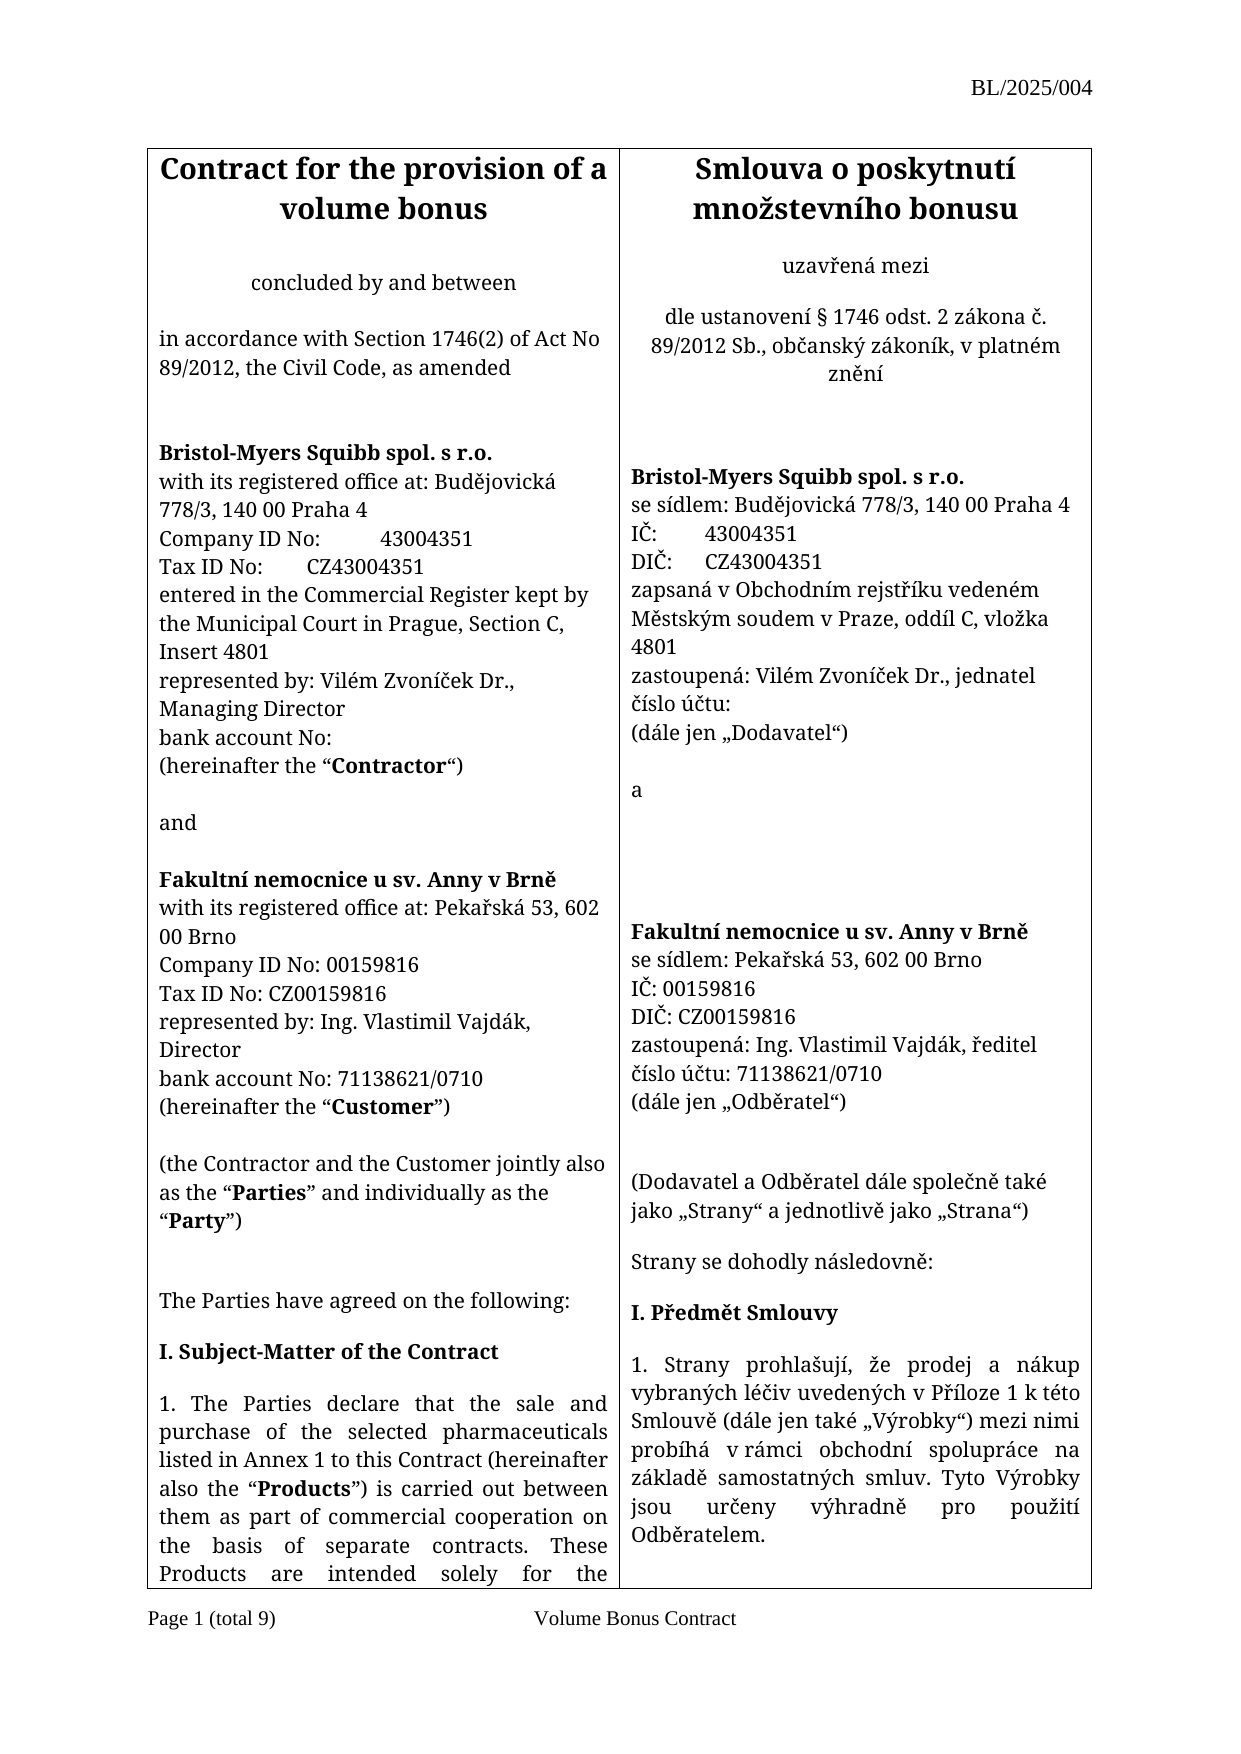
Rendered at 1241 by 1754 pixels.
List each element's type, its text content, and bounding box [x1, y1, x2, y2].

table_header Smlouva o poskytnutí množstevního bonusu uzavřená mezi dle ustanovení § 1746 odst. 2 zákona č. 89/2012 Sb., občanský zákoník, v platném znění Bristol-Myers Squibb spol. s r.o. se sídlem: Budějovická 778/3, 140 00 Praha 4 IČ: 43004351 DIČ: CZ43004351 zapsaná v Obchodním rejstříku vedeném Městským soudem v Praze, oddíl C, vložka 4801 zastoupená: Vilém Zvoníček Dr., jednatel číslo účtu: (dále jen „Dodavatel“) a Fakultní nemocnice u sv. Anny v Brně se sídlem: Pekařská 53, 602 00 Brno IČ: 00159816 DIČ: CZ00159816 zastoupená: Ing. Vlastimil Vajdák, ředitel číslo účtu: 71138621/0710 (dále jen „Odběratel“) (Dodavatel a Odběratel dále společně také jako „Strany“ a jednotlivě jako „Strana“) Strany se dohodly následovně: I. Předmět Smlouvy 1. Strany prohlašují, že prodej a nákup vybraných léčiv uvedených v Příloze 1 k této Smlouvě (dále jen také „Výrobky“) mezi nimi probíhá v rámci obchodní spolupráce na základě samostatných smluv. Tyto Výrobky jsou určeny výhradně pro použití Odběratelem. 2. Předmětem této smlouvy o poskytnutí množstevního bonusu („Smlouva“) je vzájemné ujednání o poskytnutí množstevního bonusu v množství a za podmínek uvedených níže a přiložených k této Smlouvě. Strany tímto potvrzují, že je Dodavatel povinen se při plnění této Smlouvy řídit zákonnými ustanoveními zákona č. 143/2001 Sb., o ochraně hospodářské soutěže, ve znění pozdějších předpisů, a dále potvrzuje, že má Dodavatel právo změnit podmínky pro poskytování množstevního bonusu uvedené níže, pokud by další plnění podle této Smlouvy mohlo vyústit v nežádoucí dopady na hospodářskou soutěž v rozporu s ustanoveními výše uvedeného zákona. 3. Strany potvrzují, že nic v této Smlouvě uvedené nebude chápáno jako stanovení povinnosti pro Odběratele nakupovat jakékoliv konkrétní Výrobky nebo jiné výrobky Dodavatele a to, zda budou nebo nebudou konkrétní výrobky (včetně Výrobků) v průběhu trvání této Smlouvy objednávány, bude záviset toliko na rozhodnutí Odběratele. Odběratel bude i nadále požívat absolutní smluvní svobody, pokud jde o volbu výrobků bez ohledu na to, zda jsou vyráběny nebo dodávány Dodavatelem nebo představují pro výrobky Dodavatele konkurenci. II. Množstevní bonus 1. Strany se dohodly, že Dodavatel poskytne Odběrateli množstevní bonus (dále jen „Bonus“) na základě nákupu Výrobků za podmínek uvedených níže a ve výši uvedené v Příloze 2 k této Smlouvě a za předpokladu, že Odběratel splní všechny požadavky a povinnosti vyplývající z této Smlouvy. 2. Dodavatel se zavazuje poskytnout Odběrateli Bonus v souladu s tímto článkem a Přílohou 2 na základě vzájemně odsouhlaseného shrnutí všech nákupů uskutečněných v průběhu referenčního období, jak je uvedeno v Příloze 2 („Referenční období“), v podobě platebních úhrad na bankovní účet Odběratele nebo formou započtení pohledávek a závazků. V případě, že je tato Smlouva v průběhu Referenčního období vypovězena nebo pokud došlo k zásadní změně Smlouvy, která má vliv na výpočet Bonusu, vyrovnání mezi Odběratelem a Dodavatel bude provedeno v aktuálním Referenčním období poměrným způsobem, nedohodnou-li se Strany jinak. 3. Datum, kterým začíná Referenční období, je uvedeno v Příloze 2. 4. V období do 15 dnů od konce Referenčního období poskytne Odběratel Dodavateli shrnutí všech nákupů, včetně výpočtu Bonusu („Shrnutí“). V období do 10 dnů od přijetí Shrnutí je Dodavatel povinen provést jeho posouzení a potvrdit Odběrateli, zda s ním souhlasí nebo nesouhlasí. Dodavatel je oprávněn požádat Odběratele o předložení dalších příslušných reprezentativních dokumentů jako podkladů pro správný výpočet Bonusu a Odběratel je povinen toto Shrnutí poskytnout do 5 dnů, v opačném případě nárok na Bonus propadá. Pokud Dodavatel se Shrnutím souhlasí, vystaví opravný daňový dokument nejpozději do 20 dnů ode dne přijetí Shrnutí. Tento opravný daňový dokument bude splatný během 30 dnů ode dne jeho vystavení. Datum uskutečněného zdanitelného plnění bude poslední kalendářní den Referenčního období. 5. Dodavatel bude oprávněn odmítnout provedení úhrady Bonusu v případě, že je Odběratel v prodlení s úhradou kupní ceny nebo její části za jakoukoliv objednávku Výrobku za předpokladu, že takové prodlení trvá déle než 30 dnů. 6. Strany dále potvrzují a prohlašují, že Bonus uvedený v této Smlouvě se vztahuje pouze na Výrobky zde uvedené a zakoupené Odběratelem v průběhu Referenčního období. Nákup Výrobků mimo Referenční období nebo nákup jiných výrobků zde neuvedených nebude pro účely výpočtu Bonusu (nebo pro účely posouzení nároku na získání Bonusu) použit. 7. Strany prohlašují, že účelem této Smlouvy není propagovat jakýkoliv z výrobků Dodavatele (včetně Výrobků), poskytnout dar nebo sponzorský příspěvek Odběrateli a poskytovat slevu z ceny Výrobků zakoupených Odběratelem, ale poskytnout množstevní bonus v závislosti na množství Výrobků zakoupených Odběratelem v průběhu Referenčního období. III. Prohlášení Stran 1. Odběratel tímto výslovně prohlašuje a ručí, že: a) je držitelem veškerých povolení a oprávnění, která jsou nezbytná nebo vyžadovaná zákonem k poskytování zdravotní péče, a tato povolení a oprávnění jsou v plné míře platná a účinná; b. uzavření této Smlouvy není v rozporu s podmínkami uvedenými v jakékoliv smlouvě uzavřené se třetí stranou, její plnění nebude mít za následek porušení jakýchkoliv práv třetích stran, etických norem nebo příslušných zákonů, obecně závazných nebo vnitřních předpisů, včetně nařízení, vyhlášek (včetně vyhlášek ministerstva) nebo nařízení nadřízených úřadů, nebo jiných pravidel a pokynů, kterými je Odběratel povinen se řídit; c. podle informací dostupných Odběrateli neexistuje žádný nárok, žaloba, řízení nebo šetření jakýmkoliv státním orgánem, které by mohlo negativně ovlivnit jeho schopnost plnit jeho závazky vyplývající z této Smlouvy, nebo které by způsobily neplatnost nebo nevymahatelnost této Smlouvy, a nehrozí žádné nebezpečí jakéhokoliv takového nároku, žaloby, řízení nebo šetření; d. plnění této Smlouvy a poskytnutí Bonusu není žádným prostředkem k přesvědčování nebo přemlouvání k používání jakéhokoliv z výrobků Dodavatele (včetně Výrobků) nebo jakýmkoliv ovlivňováním výsledků klinických hodnocení jakéhokoliv z výrobků Dodavatele (včetně Výrobků) nebo přímému nebo nepřímému ovlivňování přijímání jakýchkoliv rozhodnutí týkajících se Dodavatele. 2. Strany tímto výslovně prohlašují, že účelem ani dopadem této Smlouvy není poskytnutí slevy nebo jiného benefitu, který by byl také přímým nebo nepřímým hospodářským benefitem pro osobu, která je členem státního orgánu nebo jiného orgánu Odběratele s rozhodovací pravomocí, nebo která je v zaměstnaneckém nebo obdobném poměru se Odběratelem, zejména lékaře, lékárníky, záchranáře, ale i administrativní zaměstnance a jakékoliv jiné osoby. IV. Závěrečná ustanovení 1. Tato Smlouva se uzavírá na dobu do 31. 9. 2026. Tuto Smlouvu může vypovědět kterákoliv ze Stran písemnou výpovědí bez uvedení důvodu. Výpovědní lhůta činí jeden měsíc a počíná běžet prvním dnem kalendářního měsíce následujícího po měsíci, ve kterém byla výpověď doručena druhé Straně. 2. Bez ohledu na ustanovení předchozího odstavce se Strany v souladu se zákonem č. 340/2015 Sb., o registru smluv, ve znění pozdějších předpisů (dále jen „Zákon o registru smluv“) dohodly na následujícím postupu: - specifikace Výrobků a způsob výpočtu Bonusu, tedy seznam Výrobků a schéma Bonusu uvedené v Příloze 1 a Příloze 2 k této Smlouvě, jsou považovaná za obchodní tajemství, a model a výpočet jsou vyloučeny z povinnosti uveřejnění informací v souladu se Zákonem o registru smluv; - Strany se dohodly, že v souladu s § 5, odst. 2 Zákona o registru smluv je Odběratel odpovědný za uveřejnění Smlouvy a odešle verzi této Smlouvy k uveřejnění a metadata vyžadovaná Zákonem o registru smluv Správci registru smluv teprve až poté, co vymaže z verze Smlouvy k uveřejnění údaje uvedené v tomto článku a po označení příslušných metadat v souladu s § 5 odst. 5 a 6 Zákona o registru smluv. Strany budou spolupracovat tak, aby byly upravený elektronický obraz Smlouvy a metadata zveřejněny v Registru smluv v časové lhůtě určené Zákonem o registru smluv. 3. Strany se dohodly řešit veškeré spory vyplývající ve spojení s touto Smlouvou smírně dohodou. Pokud by taková dohoda nebyla možná, budou spory řešeny v souladu s právními předpisy České republiky. 4. Strany se zavazují neposkytovat údaje vyplývající z předmětu této Smlouvy jakékoliv třetí straně s výjimkou kontrolních orgánů, zpracovatelům účetnictví a auditorům Stran a plnění jiných povinností plynoucích z právních předpisů. 5. Tato Smlouva může být upravena nebo doplněna pouze písemným číslovaným dodatkem podepsaným oprávněnými zástupci obou Stran. . 6. Strany prohlašují, že si tuto Smlouvu před jejím uzavřením přečetly, že byla sjednána v souladu s jejich skutečnou a svobodnou vůlí, určitě, vážně a srozumitelně. Strany potvrzují autentičnost Smlouvy svým podpisem. 7. Ustanovení občanského zákoníku se použijí na práva a povinnosti neupravené v této Smlouvě. 8. Tato Smlouva byla vyhotovena ve dvou originálech, každá ze Stran obdrží po jednom. 9. Tato Smlouva vstupuje v platnost po jejím podpisu oběma Stranami a v účinnost po jejím zveřejnění v Registru smluv. 10. Tato smlouva byla uzavřena v českém a anglickém jazykovém znění. V případě rozporů mezi oběma jazykovými verzemi má přednost české znění. 11. Následující Přílohy tvoří nedílnou součást Smlouvy: Příloha 1 – Seznam Výrobků Příloha 2 – Množstevní bonus V Praze dne 27. 2. 2025 ………………………………………. Bristol Myers Squibb spol. s r.o. Vilém Zvoníček Dr., jednatel V Brně dne 9. 4. 2025 ………………………………………. Fakultní nemocnice u sv. Anny v Brně Ing. Vlastimil Vajdák, ředitel Příloha 1 Seznam Výrobků Seznam Výrobků XXXX Procento rabatu podle realizovaných nákupů (tabulkový přehled v Příloze 2) Nákupy: v českých korunách, bez obchodní přirážky a DPH, v průběhu referenčního období V případě změny prodejní ceny Výrobků bude Dodavatel informovat Odběratele písemně o této skutečnost předem a zavazuje se poskytnout informace týkající se aktualizovaných množství nákupu a rabatů v průběhu příslušného Referenčního období, které budou odpovídat nové prodejní ceně. [620, 149, 1091, 1588]
table_header Contract for the provision of a volume bonus concluded by and between in accordance with Section 1746(2) of Act No 89/2012, the Civil Code, as amended Bristol-Myers Squibb spol. s r.o. with its registered office at: Budějovická 778/3, 140 00 Praha 4 Company ID No: 43004351 Tax ID No: CZ43004351 entered in the Commercial Register kept by the Municipal Court in Prague, Section C, Insert 4801 represented by: Vilém Zvoníček Dr., Managing Director bank account No: (hereinafter the “Contractor“) and Fakultní nemocnice u sv. Anny v Brně with its registered office at: Pekařská 53, 602 00 Brno Company ID No: 00159816 Tax ID No: CZ00159816 represented by: Ing. Vlastimil Vajdák, Director bank account No: 71138621/0710 (hereinafter the “Customer”) (the Contractor and the Customer jointly also as the “Parties” and individually as the “Party”) The Parties have agreed on the following: I. Subject-Matter of the Contract 1. The Parties declare that the sale and purchase of the selected pharmaceuticals listed in Annex 1 to this Contract (hereinafter also the “Products”) is carried out between them as part of commercial cooperation on the basis of separate contracts. These Products are intended solely for the [148, 149, 619, 1588]
